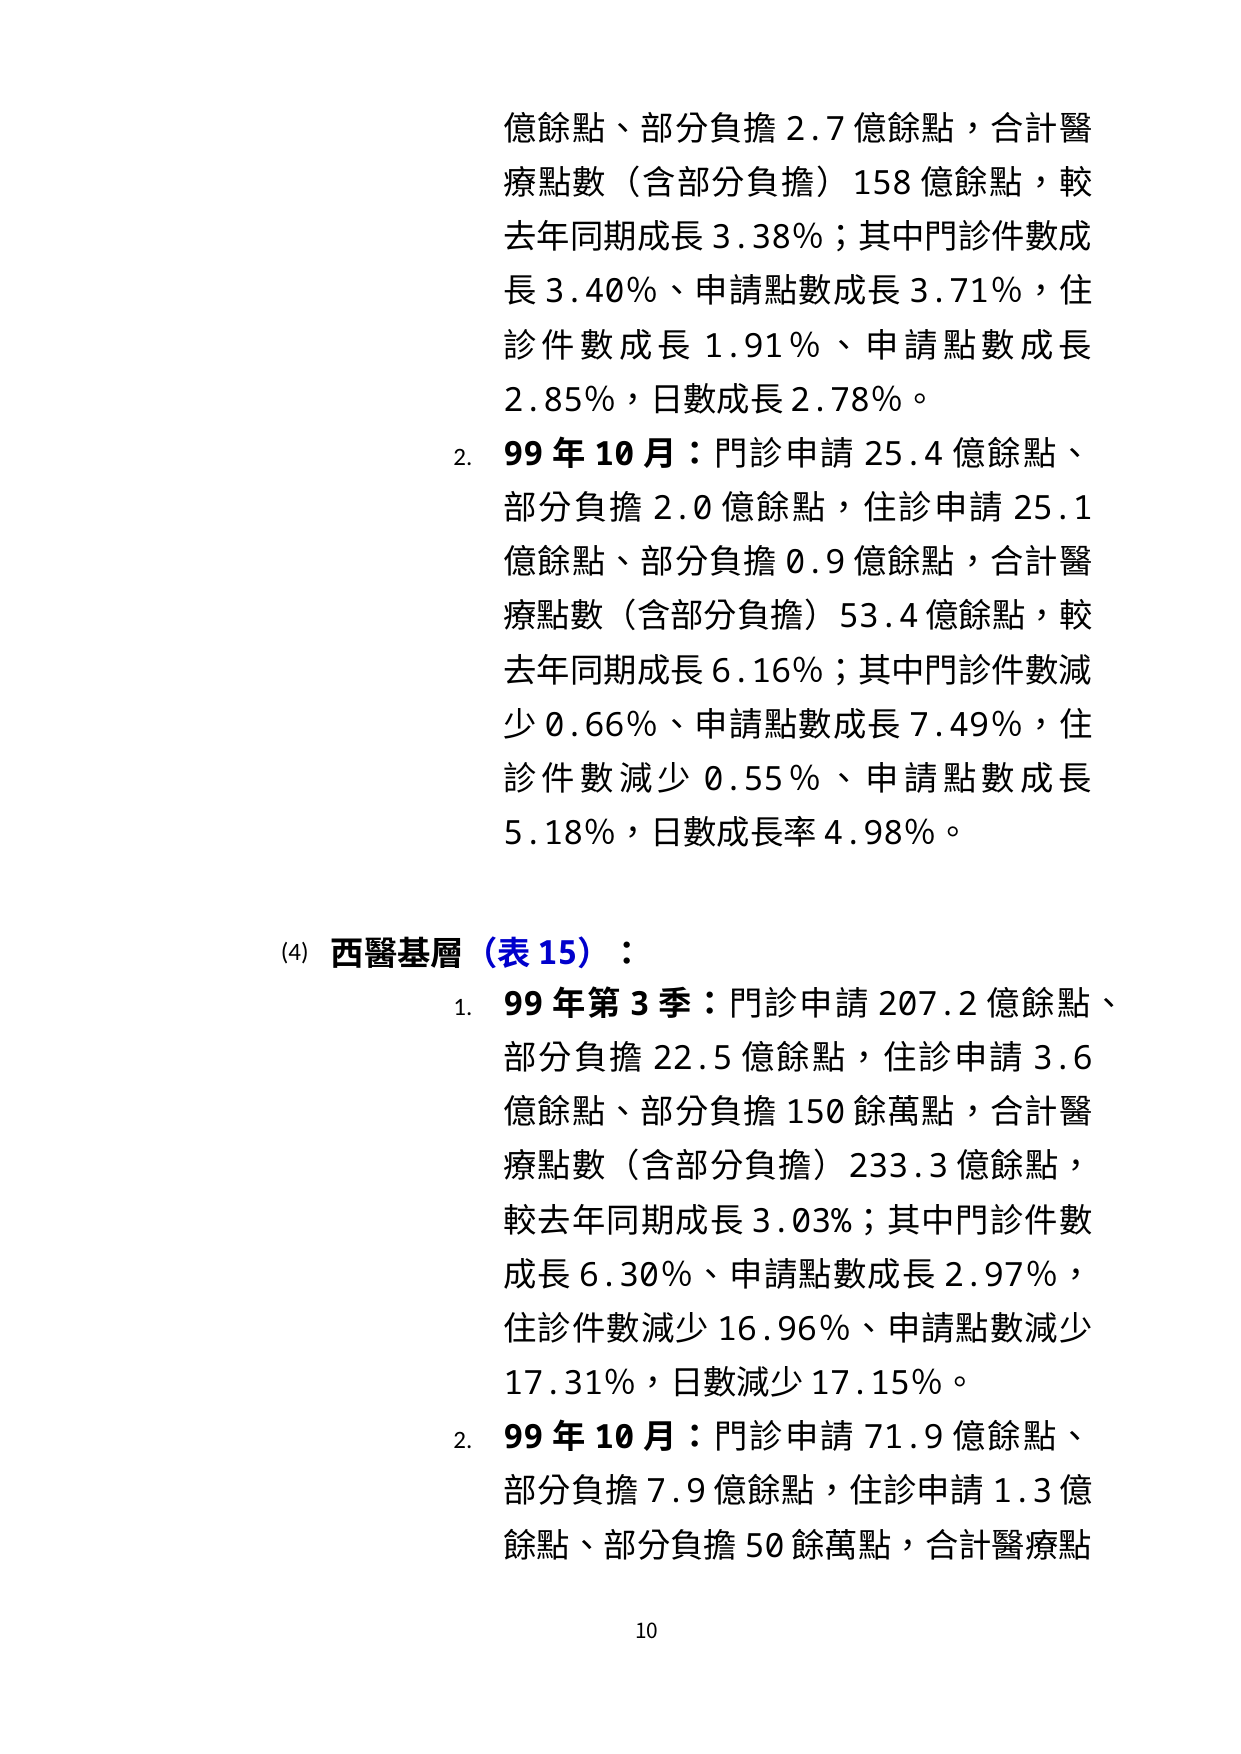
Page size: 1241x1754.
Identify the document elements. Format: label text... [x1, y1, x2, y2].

list 99年第3季：門診申請207.2億餘點、部分負擔22.5億餘點，住診申請3.6億餘點、部分負擔150餘萬點，合計醫療點數（含部分負擔）233.3億餘點，較去年同期成長3.03%；其中門診件數成長6.30％、申請點數成長2.97％，住診件數減少16.96％、申請點數減少17.31％，日數減少17.15％。 [453, 972, 1093, 1405]
list 99年10月：門診申請71.9億餘點、部分負擔7.9億餘點，住診申請1.3億餘點、部分負擔50餘萬點，合計醫療點 [453, 1405, 1093, 1568]
list 億餘點、部分負擔2.7億餘點，合計醫療點數（含部分負擔）158億餘點，較去年同期成長3.38％；其中門診件數成長3.40％、申請點數成長3.71％，住診件數成長1.91％、申請點數成長2.85％，日數成長2.78％。 [453, 97, 1093, 422]
list 西醫基層（表15）： [281, 909, 1093, 972]
list 99年10月：門診申請25.4億餘點、部分負擔2.0億餘點，住診申請25.1億餘點、部分負擔0.9億餘點，合計醫療點數（含部分負擔）53.4億餘點，較去年同期成長6.16％；其中門診件數減少0.66％、申請點數成長7.49％，住診件數減少0.55％、申請點數成長5.18％，日數成長率4.98％。 [453, 422, 1093, 855]
